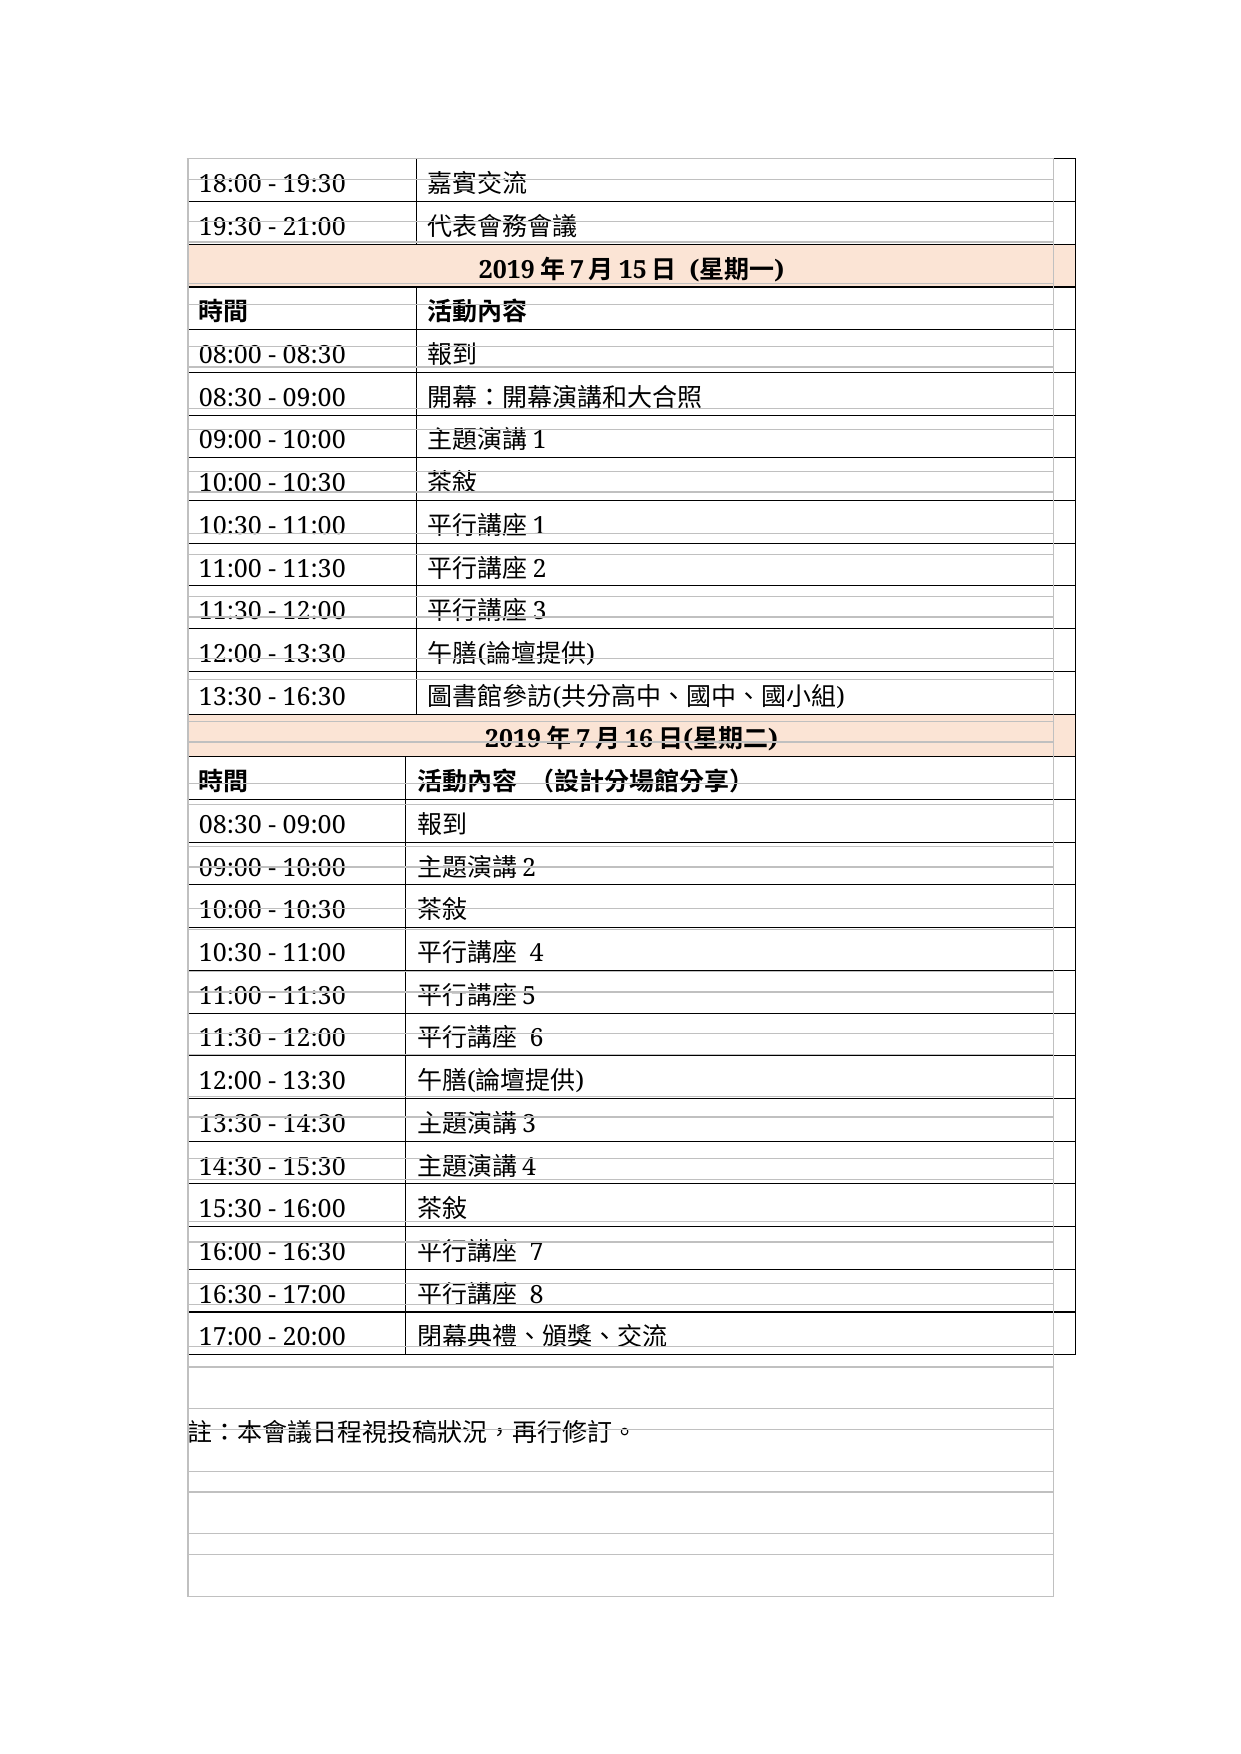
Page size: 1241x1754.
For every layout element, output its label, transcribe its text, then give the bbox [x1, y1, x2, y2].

table_cell 茶敍 [417, 493, 1053, 500]
table_cell 11:00 - 11:30 [189, 555, 416, 585]
table_cell [189, 288, 416, 304]
table_cell 11:00 - 11:30 [189, 993, 405, 1012]
table_cell [1054, 288, 1075, 329]
table_cell 嘉賓交流 [417, 159, 1053, 179]
table_cell [1054, 245, 1075, 286]
table_cell 主題演講2 [1054, 843, 1075, 884]
table_cell [406, 1099, 1053, 1116]
table_cell 主題演講1 [417, 430, 1053, 457]
table_cell [189, 1222, 405, 1226]
table_cell [189, 1142, 405, 1158]
table_cell 代表會務會議 [417, 222, 1053, 241]
table_cell 2019年7月16日(星期二) [189, 715, 1053, 721]
table_cell 茶敍 [417, 458, 1053, 471]
table_cell [1054, 416, 1075, 457]
table_cell [417, 409, 1053, 414]
table_cell 10:30 - 11:00 [189, 930, 405, 970]
table_cell [1054, 544, 1075, 585]
table_cell 15:30 - 16:00 [189, 1184, 405, 1221]
table_cell [417, 672, 1053, 679]
table_cell 代表會務會議 [417, 202, 1053, 221]
table_cell 午膳(論壇提供) [1054, 629, 1075, 671]
table_cell 平行講座 6 [406, 1034, 1053, 1054]
table_cell 平行講座3 [417, 618, 1053, 628]
table_cell [1054, 1056, 1075, 1098]
table_cell 11:00 - 11:30 [189, 972, 405, 991]
table_cell [189, 800, 405, 804]
table_cell [1054, 672, 1075, 713]
table_cell 茶敍 [456, 472, 468, 491]
table_cell [1054, 1099, 1075, 1141]
table_cell 茶敍 [417, 472, 458, 491]
table_cell 平行講座 7 [406, 1243, 1053, 1269]
table_cell 午膳(論壇提供) [417, 629, 1053, 658]
text 註：本會議日程視投稿狀況，再行修訂。 [189, 1389, 1053, 1408]
table_cell 11:30 - 12:00 [189, 586, 416, 596]
table_cell [189, 458, 416, 471]
table_cell 午膳(論壇提供) [406, 1056, 1053, 1096]
table_cell 主題演講2 [406, 868, 1053, 884]
table_cell 11:30 - 12:00 [189, 1014, 405, 1033]
text 註：本會議日程視投稿狀況，再行修訂。 [189, 1409, 1053, 1429]
table_cell [1054, 1184, 1075, 1226]
table_cell [189, 493, 416, 500]
table_cell 平行講座1 [1054, 501, 1075, 543]
table_cell 10:30 - 11:00 [189, 501, 416, 533]
table_cell 平行講座 8 [497, 1284, 1053, 1304]
table_cell 平行講座 4 [406, 930, 1053, 970]
table_cell 18:00 - 19:30 [189, 159, 416, 179]
table_cell 09:00 - 10:00 [189, 847, 405, 866]
table_cell 08:30 - 09:00 [189, 805, 405, 842]
table_cell 16:00 - 16:30 [189, 1243, 405, 1269]
table_cell [417, 288, 1053, 304]
table_cell 2019年7月16日(星期二) [189, 743, 1053, 756]
table_cell 午膳(論壇提供) [417, 659, 1053, 671]
table_cell 10:00 - 10:30 [189, 472, 416, 491]
table_cell 主題演講2 [406, 847, 1053, 866]
table_cell 11:30 - 12:00 [189, 1034, 405, 1054]
table_cell 平行講座 8 [430, 1284, 483, 1304]
table_cell 茶敍 [406, 1184, 1053, 1221]
table_cell 活動內容 （設計分場館分享） [406, 757, 1053, 783]
table_cell [1054, 373, 1075, 414]
table_cell 平行講座3 [1054, 586, 1075, 628]
table_cell [189, 672, 416, 679]
table_cell [189, 409, 416, 414]
table_cell 平行講座5 [406, 972, 1053, 991]
table_cell 12:00 - 13:30 [189, 1056, 405, 1096]
table_cell [406, 1222, 1053, 1226]
table_cell 報到 [406, 805, 1053, 842]
text 註：本會議日程視投稿狀況，再行修訂。 [189, 1430, 1053, 1452]
table_cell [406, 1142, 1053, 1158]
table_cell [189, 1099, 405, 1116]
table_cell 茶敍 [406, 885, 1053, 908]
table_cell [189, 1270, 405, 1283]
table_cell 17:00 - 20:00 [189, 1313, 405, 1346]
table_cell [417, 330, 1053, 346]
table_cell 19:30 - 21:00 [189, 202, 416, 221]
table_cell [189, 1227, 405, 1241]
table_cell 2019年7月16日(星期二) [1054, 715, 1075, 756]
table_cell 08:30 - 09:00 [189, 373, 416, 408]
table_cell 平行講座1 [417, 534, 1053, 543]
table_cell 平行講座 8 [485, 1284, 505, 1304]
table_cell 嘉賓交流 [1054, 159, 1075, 201]
table_cell [189, 416, 416, 429]
table_cell 茶敍 [1054, 458, 1075, 500]
table_cell [1054, 1227, 1075, 1269]
table_cell 活動內容 （設計分場館分享） [406, 784, 1053, 799]
table_cell 平行講座5 [1054, 971, 1075, 1012]
table_cell 14:30 - 15:30 [189, 1159, 405, 1179]
table_cell 報到 [417, 347, 1053, 366]
table_cell 茶敍 [406, 909, 1053, 927]
table_cell 11:30 - 12:00 [189, 597, 416, 616]
table_cell 13:30 - 16:30 [189, 680, 416, 713]
table_cell [189, 330, 416, 346]
table_cell 平行講座 8 [1054, 1270, 1075, 1311]
table_cell 閉幕典禮、頒獎、交流 [406, 1313, 1053, 1346]
table_cell [1054, 928, 1075, 970]
table_cell 平行講座3 [417, 597, 1053, 616]
table_cell [1054, 1313, 1075, 1354]
table_cell 18:00 - 19:30 [189, 180, 416, 201]
table_cell 09:00 - 10:00 [189, 430, 416, 457]
table_cell [189, 368, 416, 372]
table_cell 10:30 - 11:00 [189, 534, 416, 543]
table_cell 16:30 - 17:00 [189, 1284, 405, 1304]
table_cell [189, 1305, 405, 1311]
table_cell [1054, 800, 1075, 842]
table_cell 活動內容 （設計分場館分享） [1054, 757, 1075, 799]
table_cell 茶敍 [470, 472, 1053, 491]
table_cell 時間 [189, 784, 405, 799]
table_cell [406, 1227, 1053, 1241]
table_cell 嘉賓交流 [417, 180, 1053, 201]
table_cell 12:00 - 13:30 [189, 629, 416, 658]
table_cell 10:00 - 10:30 [189, 909, 405, 927]
table_cell 開幕：開幕演講和大合照 [417, 373, 1053, 408]
table_cell [1054, 1142, 1075, 1183]
table_cell 平行講座5 [406, 993, 1053, 1012]
table_cell 平行講座3 [417, 586, 1053, 596]
table_cell 19:30 - 21:00 [189, 222, 416, 241]
table_cell 平行講座2 [417, 555, 1053, 585]
table_cell [417, 544, 1053, 554]
table_cell [417, 416, 1053, 429]
table_cell 平行講座 8 [406, 1284, 428, 1304]
table_cell [406, 800, 1053, 804]
table_cell [1054, 330, 1075, 372]
table_cell 平行講座1 [417, 501, 1053, 533]
table_cell 08:00 - 08:30 [189, 347, 416, 366]
table_cell 主題演講3 [406, 1118, 1053, 1141]
table_cell 13:30 - 14:30 [189, 1118, 405, 1141]
table_cell 09:00 - 10:00 [189, 868, 405, 884]
table_cell [417, 368, 1053, 372]
table_cell 代表會務會議 [1054, 202, 1075, 244]
table_cell 平行講座 6 [1054, 1014, 1075, 1055]
table_cell 主題演講4 [406, 1159, 1053, 1179]
table_cell 時間 [189, 305, 416, 329]
table_cell 時間 [189, 757, 405, 783]
table_cell 2019年7月15日 (星期一) [189, 245, 1053, 283]
table_cell 10:00 - 10:30 [189, 885, 405, 908]
table_cell 12:00 - 13:30 [189, 659, 416, 671]
table_cell 茶敍 [1054, 885, 1075, 927]
table_cell 平行講座 8 [406, 1305, 1053, 1311]
table_cell 平行講座 8 [406, 1270, 1053, 1283]
table_cell 圖書館參訪(共分高中、國中、國小組) [417, 680, 1053, 713]
table_cell 11:30 - 12:00 [189, 618, 416, 628]
table_cell [189, 1347, 405, 1354]
table_cell 平行講座 6 [406, 1014, 1053, 1033]
table_cell [189, 544, 416, 554]
table_cell 活動內容 [417, 305, 1053, 329]
table_cell 2019年7月16日(星期二) [189, 722, 1053, 741]
table_cell [406, 1347, 1053, 1354]
